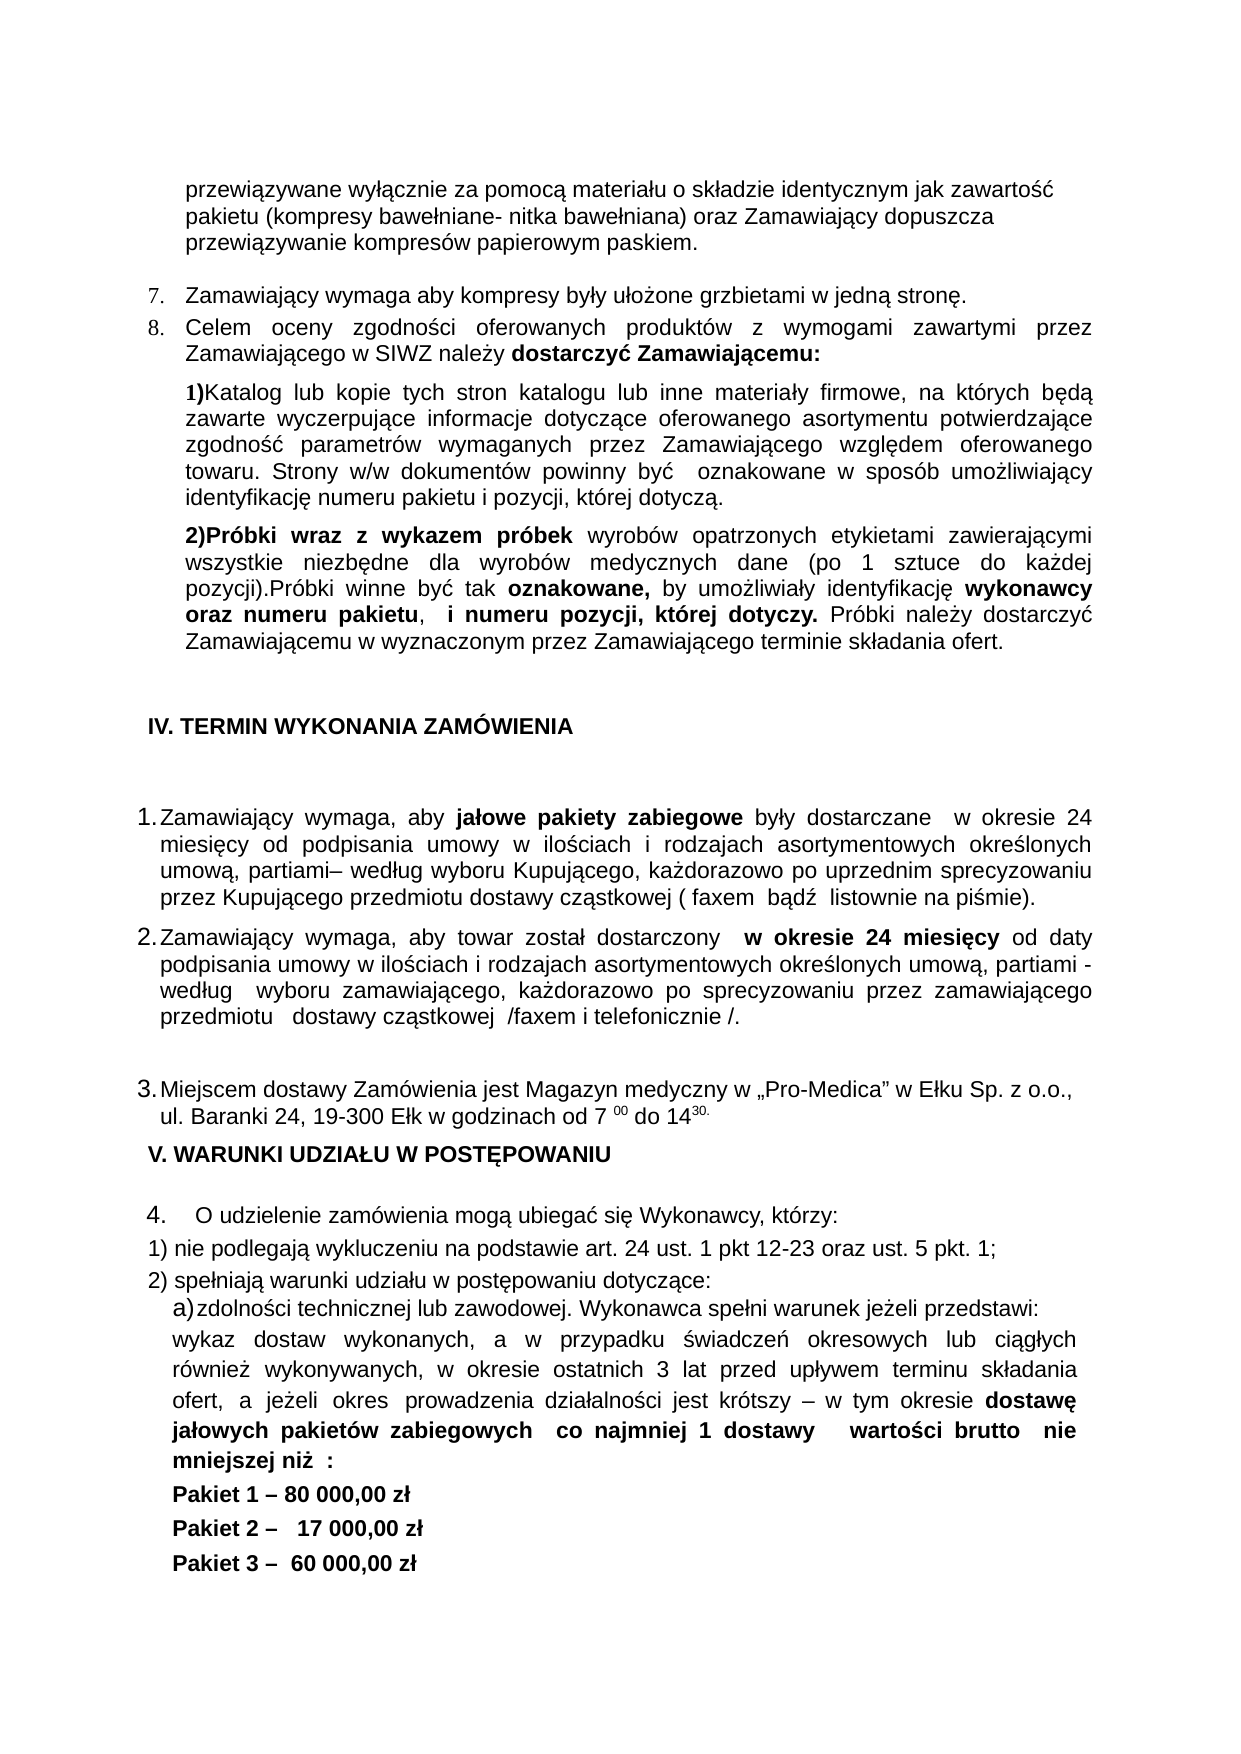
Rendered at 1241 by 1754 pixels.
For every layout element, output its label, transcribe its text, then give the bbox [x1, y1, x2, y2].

list 1)Katalog lub kopie tych stron katalogu lub inne materiały firmowe, na których będą zawarte wyczerpujące informacje dotyczące oferowanego asortymentu potwierdzające zgodność parametrów wymaganych przez Zamawiającego względem oferowanego towaru. Strony w/w dokumentów powinny być oznakowane w sposób umożliwiający identyfikację numeru pakietu i pozycji, której dotyczą. [148, 379, 1093, 511]
text Pakiet 2 – 17 000,00 zł [172, 1515, 1077, 1542]
text V. WARUNKI UDZIAŁU W POSTĘPOWANIU [148, 1141, 1093, 1168]
list Celem oceny zgodności oferowanych produktów z wymogami zawartymi przez Zamawiającego w SIWZ należy dostarczyć Zamawiającemu: [148, 314, 1093, 367]
text Pakiet 3 – 60 000,00 zł [172, 1549, 1077, 1576]
list zdolności technicznej lub zawodowej. Wykonawca spełni warunek jeżeli przedstawi: [172, 1293, 1093, 1322]
list O udzielenie zamówienia mogą ubiegać się Wykonawcy, którzy: [146, 1200, 1093, 1229]
list Miejscem dostawy Zamówienia jest Magazyn medyczny w „Pro-Medica” w Ełku Sp. z o.o., ul. Baranki 24, 19-300 Ełk w godzinach od 7 00 do 1430. [137, 1074, 1093, 1129]
list 2)Próbki wraz z wykazem próbek wyrobów opatrzonych etykietami zawierającymi wszystkie niezbędne dla wyrobów medycznych dane (po 1 sztuce do każdej pozycji).Próbki winne być tak oznakowane, by umożliwiały identyfikację wykonawcy oraz numeru pakietu, i numeru pozycji, której dotyczy. Próbki należy dostarczyć Zamawiającemu w wyznaczonym przez Zamawiającego terminie składania ofert. [148, 522, 1093, 654]
list Zamawiający wymaga, aby towar został dostarczony w okresie 24 miesięcy od daty podpisania umowy w ilościach i rodzajach asortymentowych określonych umową, partiami - według wyboru zamawiającego, każdorazowo po sprecyzowaniu przez zamawiającego przedmiotu dostawy cząstkowej /faxem i telefonicznie /. [137, 922, 1093, 1030]
text IV. TERMIN WYKONANIA ZAMÓWIENIA [148, 713, 1093, 740]
list 2) spełniają warunki udziału w postępowaniu dotyczące: [148, 1267, 1093, 1293]
list Zamawiający wymaga, aby jałowe pakiety zabiegowe były dostarczane w okresie 24 miesięcy od podpisania umowy w ilościach i rodzajach asortymentowych określonych umową, partiami– według wyboru Kupującego, każdorazowo po uprzednim sprecyzowaniu przez Kupującego przedmiotu dostawy cząstkowej ( faxem bądź listownie na piśmie). [137, 802, 1093, 910]
text Pakiet 1 – 80 000,00 zł [172, 1481, 1077, 1507]
list 1) nie podlegają wykluczeniu na podstawie art. 24 ust. 1 pkt 12-23 oraz ust. 5 pkt. 1; [148, 1235, 1093, 1261]
list przewiązywane wyłącznie za pomocą materiału o składzie identycznym jak zawartość pakietu (kompresy bawełniane- nitka bawełniana) oraz Zamawiający dopuszcza przewiązywanie kompresów papierowym paskiem. [148, 176, 1093, 255]
text wykaz dostaw wykonanych, a w przypadku świadczeń okresowych lub ciągłych również wykonywanych, w okresie ostatnich 3 lat przed upływem terminu składania ofert, a jeżeli okres prowadzenia działalności jest krótszy – w tym okresie dostawę jałowych pakietów zabiegowych co najmniej 1 dostawy wartości brutto nie mniejszej niż : [172, 1326, 1077, 1473]
list Zamawiający wymaga aby kompresy były ułożone grzbietami w jedną stronę. [148, 282, 1093, 308]
